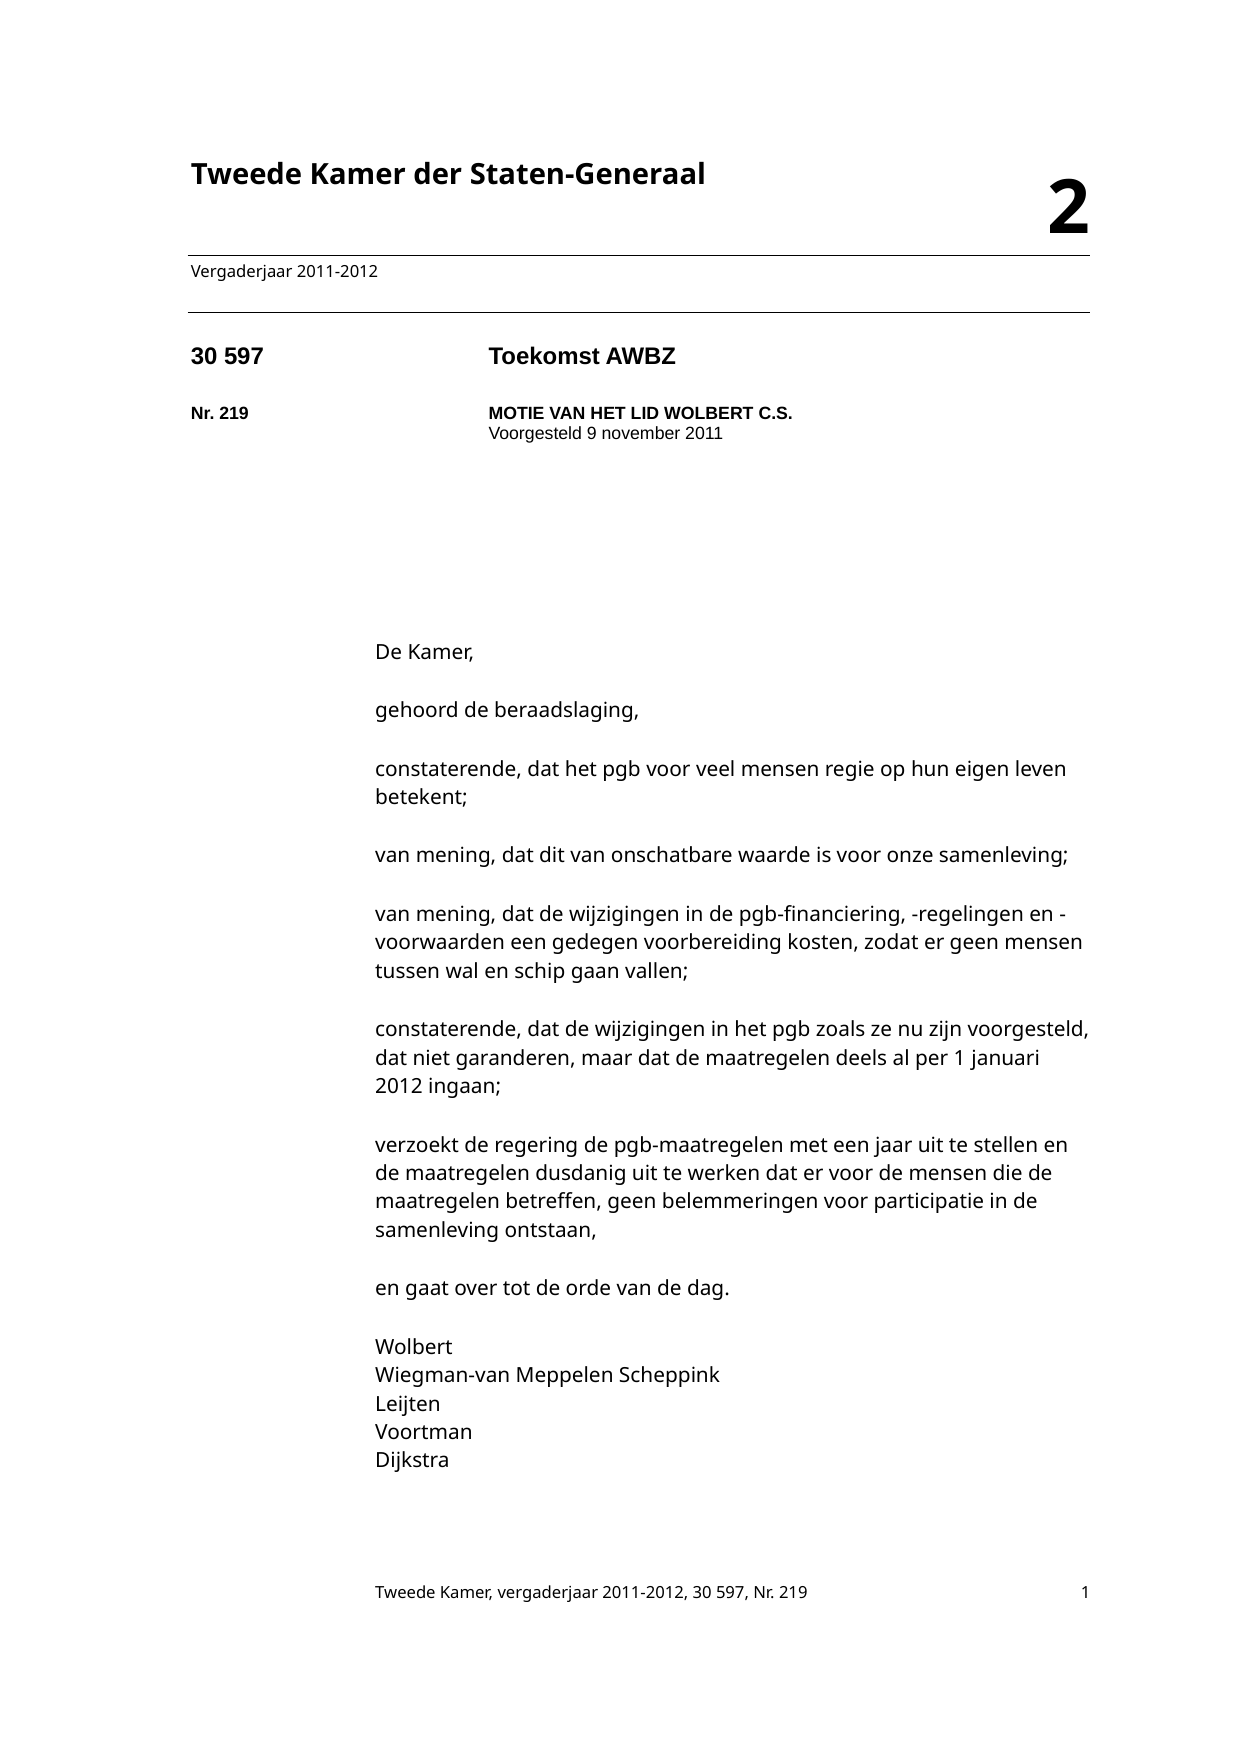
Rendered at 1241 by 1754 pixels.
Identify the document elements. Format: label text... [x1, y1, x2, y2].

text Leijten [375, 1389, 1090, 1417]
table_cell [188, 313, 485, 339]
table_cell Nr. 219 [188, 399, 485, 518]
table_cell [485, 256, 1090, 312]
table_cell Toekomst AWBZ [485, 339, 1090, 399]
table_header Tweede Kamer der Staten-Generaal [188, 150, 909, 255]
table_cell Vergaderjaar 2011-2012 [188, 256, 485, 312]
table_cell [485, 313, 1090, 339]
text De Kamer, [375, 637, 1090, 665]
table_header 2 [910, 150, 1090, 255]
text en gaat over tot de orde van de dag. [375, 1273, 1090, 1302]
text verzoekt de regering de pgb-maatregelen met een jaar uit te stellen en de maatregelen dusdanig uit te werken dat er voor de mensen die de maatregelen betreffen, geen belemmeringen voor participatie in de samenleving ontstaan, [375, 1130, 1090, 1243]
text constaterende, dat het pgb voor veel mensen regie op hun eigen leven betekent; [375, 754, 1090, 811]
text Dijkstra [375, 1446, 1090, 1474]
text van mening, dat dit van onschatbare waarde is voor onze samenleving; [375, 841, 1090, 869]
text Wiegman-van Meppelen Scheppink [375, 1360, 1090, 1389]
table_cell 30 597 [188, 339, 485, 399]
text constaterende, dat de wijzigingen in het pgb zoals ze nu zijn voorgesteld, dat niet garanderen, maar dat de maatregelen deels al per 1 januari 2012 ingaan; [375, 1014, 1090, 1100]
text Voortman [375, 1417, 1090, 1446]
table_cell MOTIE VAN HET LID WOLBERT C.S. Voorgesteld 9 november 2011 [485, 399, 1090, 518]
text Wolbert [375, 1332, 1090, 1360]
text van mening, dat de wijzigingen in de pgb-financiering, -regelingen en -voorwaarden een gedegen voorbereiding kosten, zodat er geen mensen tussen wal en schip gaan vallen; [375, 899, 1090, 984]
text gehoord de beraadslaging, [375, 695, 1090, 724]
